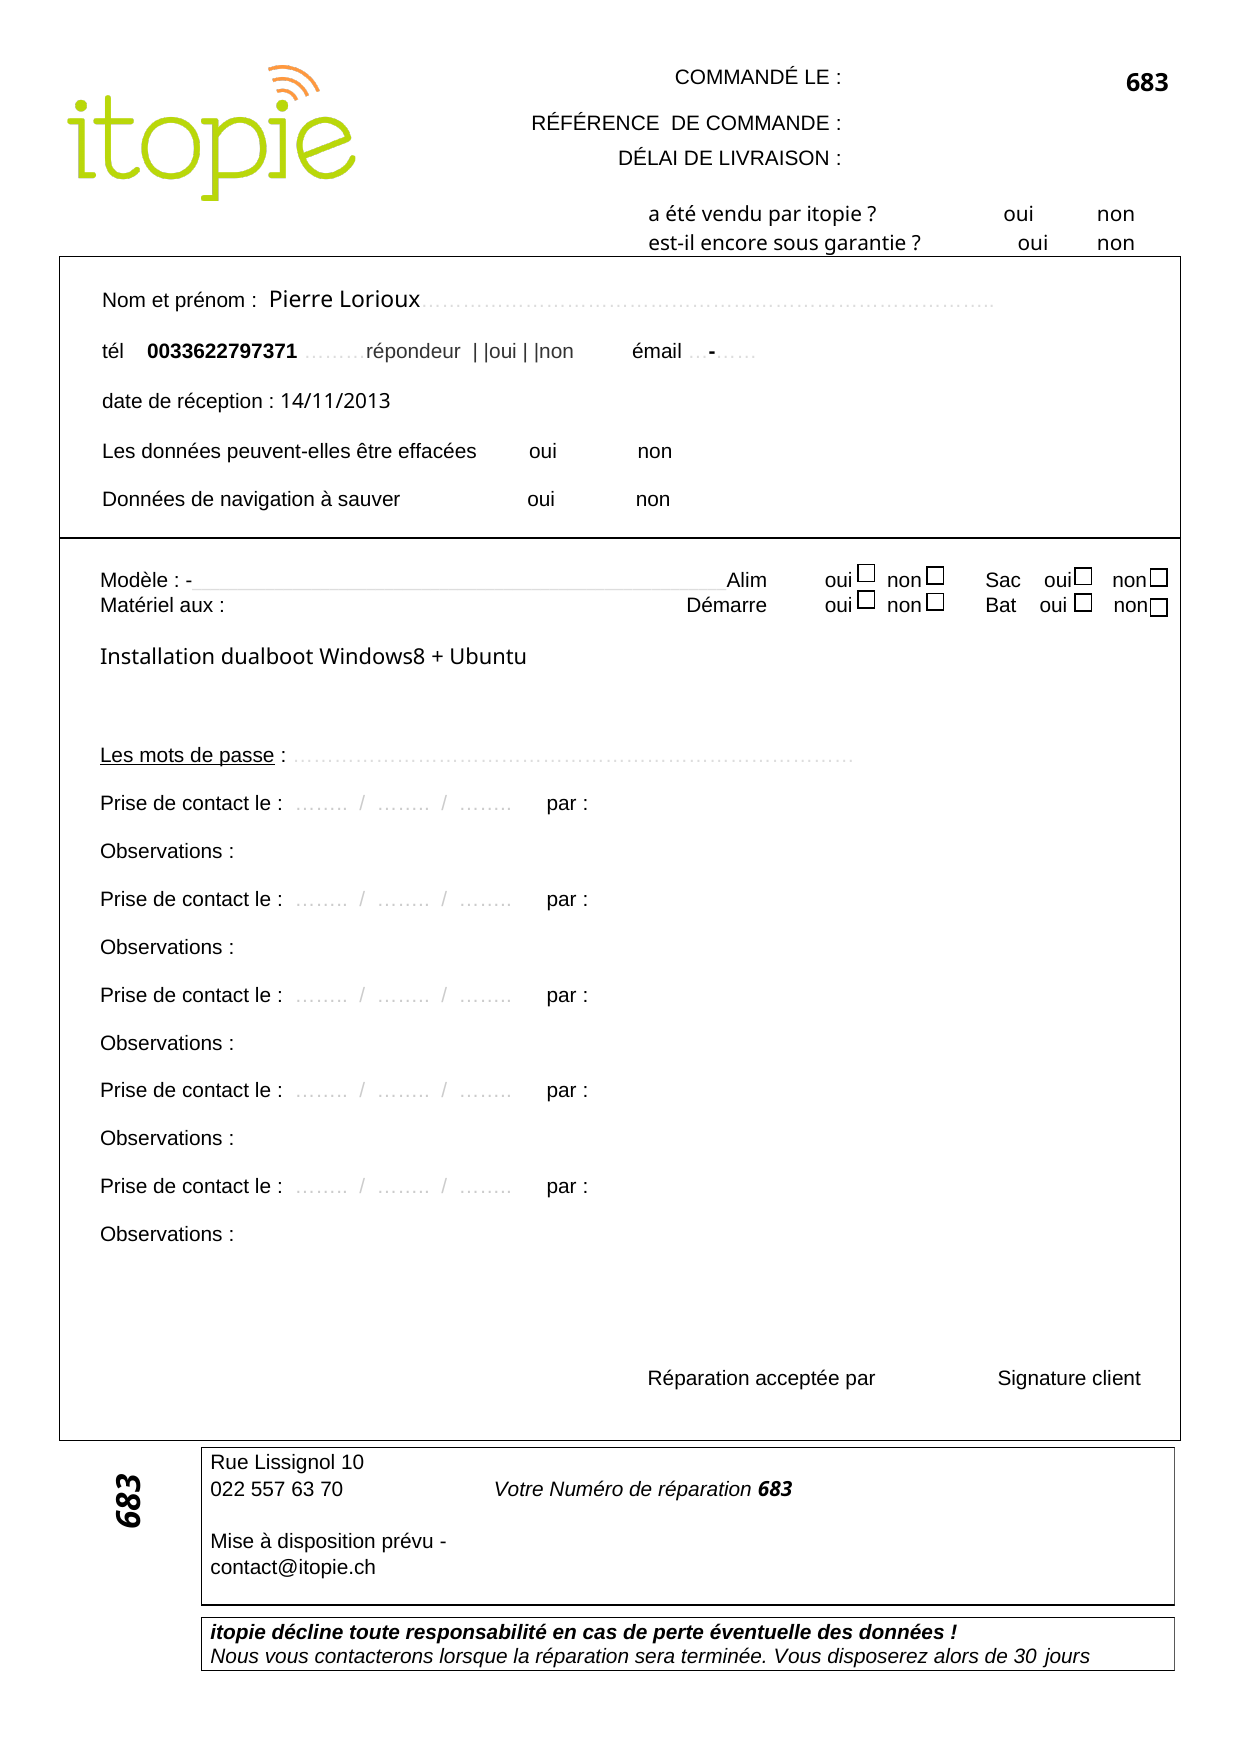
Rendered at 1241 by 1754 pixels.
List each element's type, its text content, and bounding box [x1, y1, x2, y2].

table_cell [847, 105, 1180, 140]
text tél 0033622797371 ………répondeur | |oui | |non émail …-…… [60, 335, 1180, 362]
text est-il encore sous garantie ? oui non [59, 228, 1181, 256]
text Prise de contact le : …….. / …….. / …….. par : [60, 1075, 1180, 1102]
text Modèle : - Alim oui non Sac oui non [879, 562, 925, 590]
text Modèle : - Alim oui non Sac oui non [60, 562, 856, 590]
table_cell RÉFÉRENCE DE COMMANDE : [490, 105, 847, 140]
text Installation dualboot Windows8 + Ubuntu [60, 638, 1180, 671]
table_header 683 [59, 1441, 195, 1677]
text Données de navigation à sauver oui non [60, 484, 1180, 511]
text Observations : [60, 931, 1180, 958]
text Prise de contact le : …….. / …….. / …….. par : [60, 979, 1180, 1006]
text Modèle : - Alim oui non Sac oui non [948, 562, 1180, 590]
text Observations : [60, 1123, 1180, 1150]
text Observations : [60, 1027, 1180, 1054]
text Les données peuvent-elles être effacées oui non [60, 436, 1180, 463]
text Prise de contact le : …….. / …….. / …….. par : [60, 883, 1180, 911]
text Les mots de passe : ……………………………………………………………………… [60, 740, 1180, 767]
text Matériel aux : Démarre oui non Bat oui non [60, 590, 1180, 617]
text Réparation acceptée par Signature client [60, 1363, 1180, 1390]
text Prise de contact le : …….. / …….. / …….. par : [60, 1171, 1180, 1198]
table_cell itopie décline toute responsabilité en cas de perte éventuelle des données ! Nous vous contacterons lorsque la réparation sera terminée. Vous disposerez alors de 30 jours [195, 1611, 1180, 1677]
text a été vendu par itopie ? oui non [59, 199, 1181, 228]
picture [67, 65, 356, 201]
text Nom et prénom : Pierre Lorioux……………………………………………………………………….. [60, 280, 1180, 314]
text Prise de contact le : …….. / …….. / …….. par : [60, 788, 1180, 815]
table_header COMMANDÉ LE : [490, 59, 847, 104]
table_cell DÉLAI DE LIVRAISON : [490, 140, 847, 175]
text Observations : [60, 836, 1180, 863]
text date de réception : 14/11/2013 [60, 383, 1180, 415]
table_header 683 [847, 59, 1180, 104]
table_header Rue Lissignol 10 022 557 63 70 Votre Numéro de réparation 683 Mise à disposition prévu - contact@itopie.ch [195, 1441, 1180, 1611]
text Observations : [60, 1219, 1180, 1246]
table_cell [847, 140, 1180, 175]
